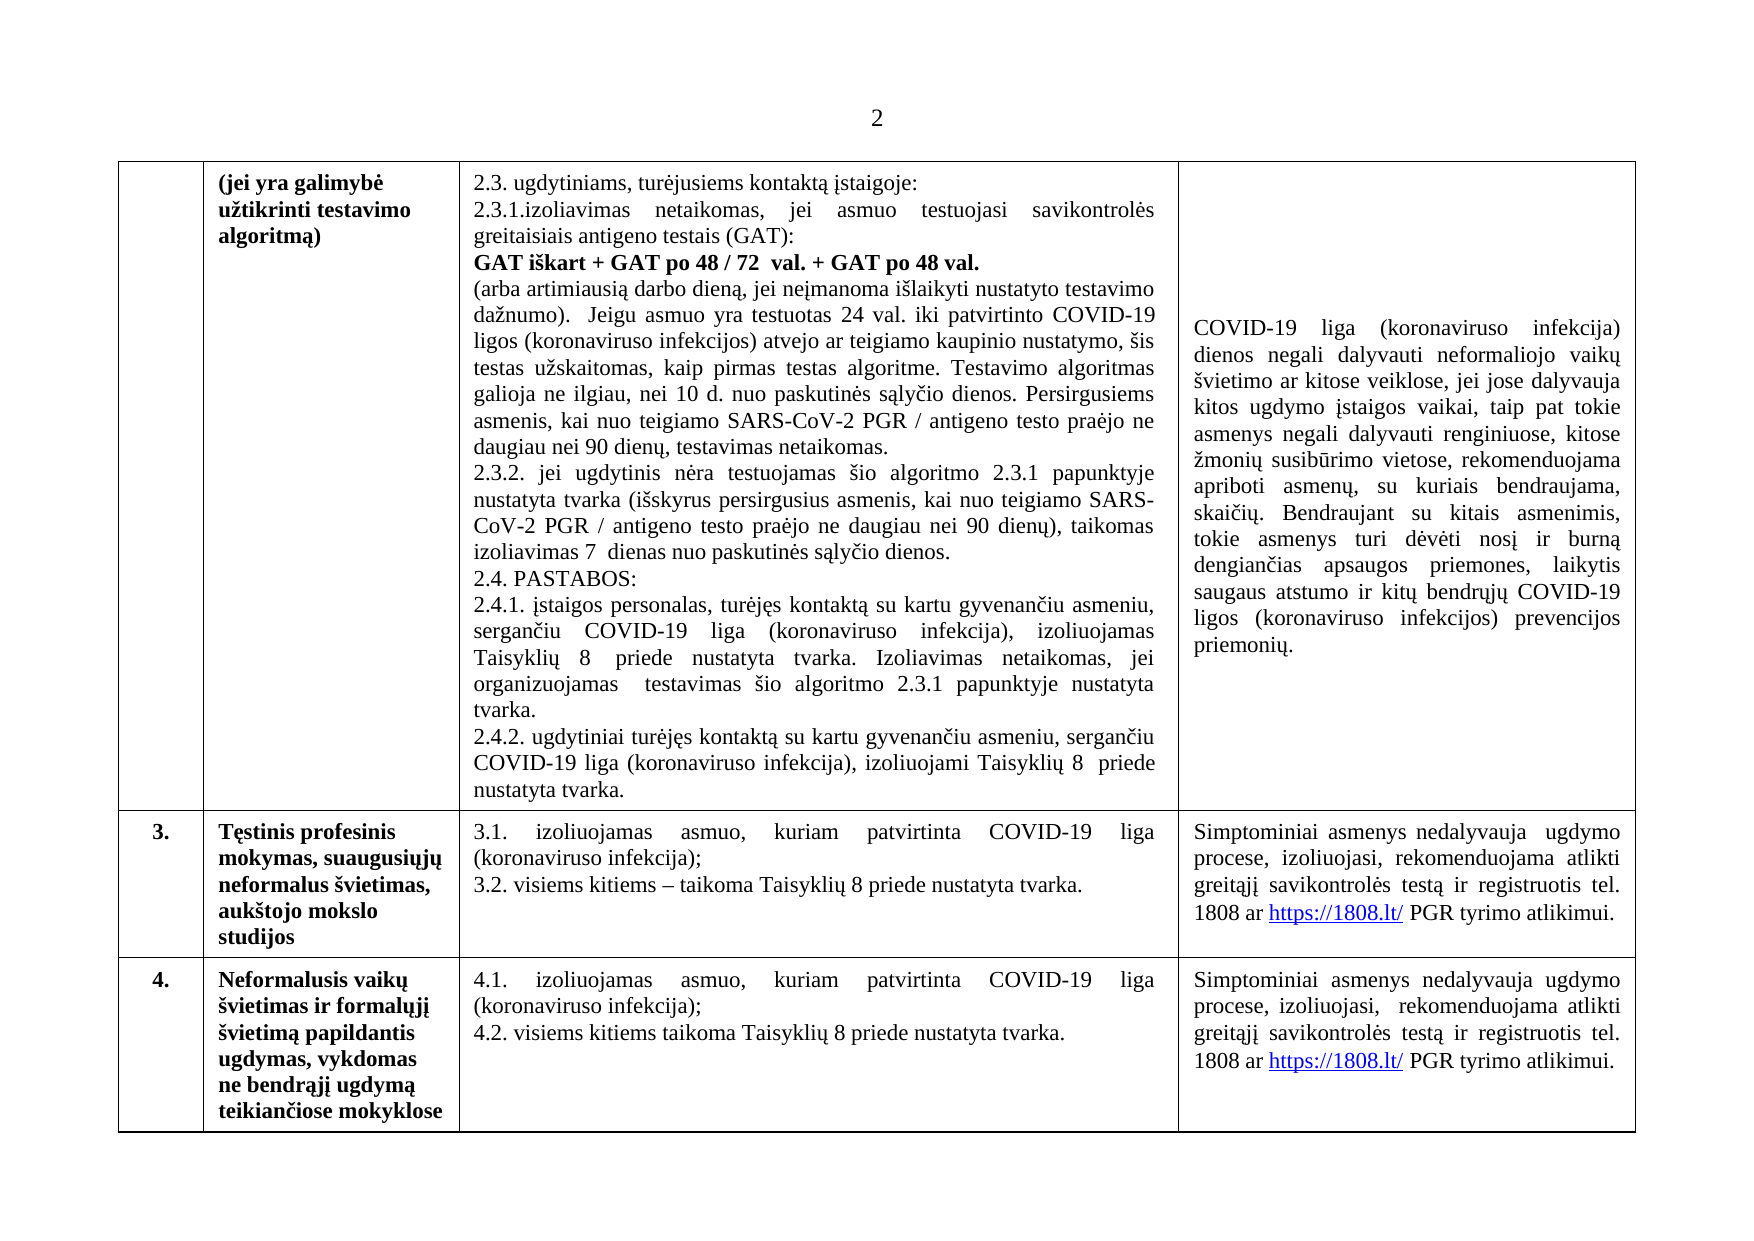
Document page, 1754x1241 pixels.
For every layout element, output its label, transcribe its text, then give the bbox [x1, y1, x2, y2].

table_cell 3. [119, 811, 203, 957]
table_cell (jei yra galimybė užtikrinti testavimo algoritmą) [204, 162, 459, 809]
table_cell 3.1. izoliuojamas asmuo, kuriam patvirtinta COVID-19 liga (koronaviruso infekcija); 3.2. visiems kitiems – taikoma Taisyklių 8 priede nustatyta tvarka. [460, 811, 1178, 957]
table_cell 2.3. ugdytiniams, turėjusiems kontaktą įstaigoje: 2.3.1.izoliavimas netaikomas, jei asmuo testuojasi savikontrolės greitaisiais antigeno testais (GAT): GAT iškart + GAT po 48 / 72 val. + GAT po 48 val. (arba artimiausią darbo dieną, jei neįmanoma išlaikyti nustatyto testavimo dažnumo). Jeigu asmuo yra testuotas 24 val. iki patvirtinto COVID-19 ligos (koronaviruso infekcijos) atvejo ar teigiamo kaupinio nustatymo, šis testas užskaitomas, kaip pirmas testas algoritme. Testavimo algoritmas galioja ne ilgiau, nei 10 d. nuo paskutinės sąlyčio dienos. Persirgusiems asmenis, kai nuo teigiamo SARS-CoV-2 PGR / antigeno testo praėjo ne daugiau nei 90 dienų, testavimas netaikomas. 2.3.2. jei ugdytinis nėra testuojamas šio algoritmo 2.3.1 papunktyje nustatyta tvarka (išskyrus persirgusius asmenis, kai nuo teigiamo SARS-CoV-2 PGR / antigeno testo praėjo ne daugiau nei 90 dienų), taikomas izoliavimas 7 dienas nuo paskutinės sąlyčio dienos. 2.4. PASTABOS: 2.4.1. įstaigos personalas, turėjęs kontaktą su kartu gyvenančiu asmeniu, sergančiu COVID-19 liga (koronaviruso infekcija), izoliuojamas Taisyklių 8 priede nustatyta tvarka. Izoliavimas netaikomas, jei organizuojamas testavimas šio algoritmo 2.3.1 papunktyje nustatyta tvarka. 2.4.2. ugdytiniai turėjęs kontaktą su kartu gyvenančiu asmeniu, sergančiu COVID-19 liga (koronaviruso infekcija), izoliuojami Taisyklių 8 priede nustatyta tvarka. [460, 162, 1178, 809]
table_cell Simptominiai asmenys nedalyvauja ugdymo procese, izoliuojasi, rekomenduojama atlikti greitąjį savikontrolės testą ir registruotis tel. 1808 ar https://1808.lt/ PGR tyrimo atlikimui. [1179, 811, 1635, 957]
table_cell [119, 162, 203, 809]
table_cell Neformalusis vaikų švietimas ir formalųjį švietimą papildantis ugdymas, vykdomas ne bendrąjį ugdymą teikiančiose mokyklose [204, 958, 459, 1131]
table_cell 4. [119, 958, 203, 1131]
table_cell COVID-19 liga (koronaviruso infekcija) dienos negali dalyvauti neformaliojo vaikų švietimo ar kitose veiklose, jei jose dalyvauja kitos ugdymo įstaigos vaikai, taip pat tokie asmenys negali dalyvauti renginiuose, kitose žmonių susibūrimo vietose, rekomenduojama apriboti asmenų, su kuriais bendraujama, skaičių. Bendraujant su kitais asmenimis, tokie asmenys turi dėvėti nosį ir burną dengiančias apsaugos priemones, laikytis saugaus atstumo ir kitų bendrųjų COVID-19 ligos (koronaviruso infekcijos) prevencijos priemonių. [1179, 162, 1635, 809]
table_cell Simptominiai asmenys nedalyvauja ugdymo procese, izoliuojasi, rekomenduojama atlikti greitąjį savikontrolės testą ir registruotis tel. 1808 ar https://1808.lt/ PGR tyrimo atlikimui. [1179, 958, 1635, 1131]
table_cell 4.1. izoliuojamas asmuo, kuriam patvirtinta COVID-19 liga (koronaviruso infekcija); 4.2. visiems kitiems taikoma Taisyklių 8 priede nustatyta tvarka. [460, 958, 1178, 1131]
table_cell Tęstinis profesinis mokymas, suaugusiųjų neformalus švietimas, aukštojo mokslo studijos [204, 811, 459, 957]
